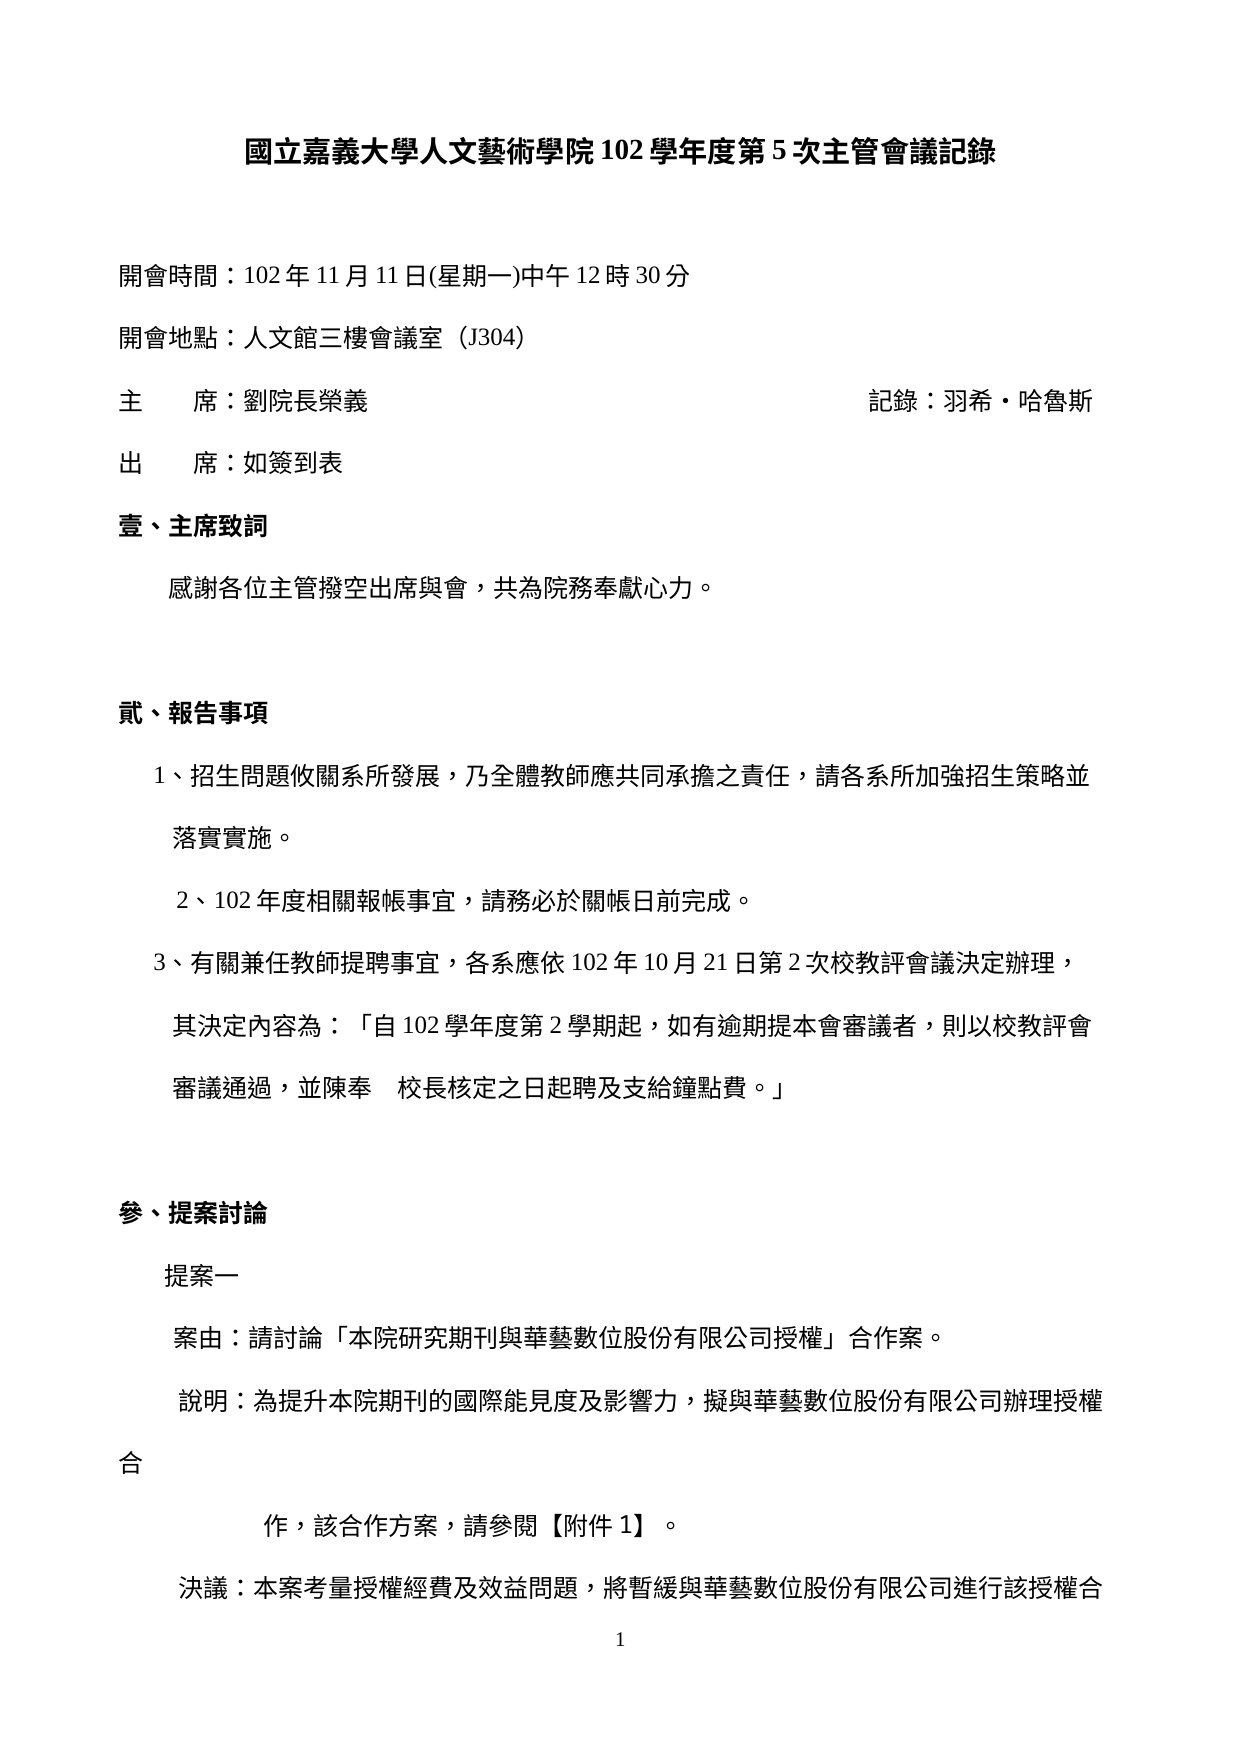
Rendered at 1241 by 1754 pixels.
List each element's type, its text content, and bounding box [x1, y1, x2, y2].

text 壹、主席致詞 [118, 483, 1122, 545]
text 決議：本案考量授權經費及效益問題，將暫緩與華藝數位股份有限公司進行該授權合 [118, 1545, 1122, 1608]
text 落實實施。 [128, 795, 1122, 858]
text 2、102年度相關報帳事宜，請務必於關帳日前完成。 [176, 858, 1122, 920]
text 貮、報告事項 [118, 670, 1122, 733]
text 開會地點：人文館三樓會議室（J304） [118, 295, 1122, 358]
text 國立嘉義大學人文藝術學院102學年度第5次主管會議記錄 [118, 108, 1122, 170]
text 開會時間：102年11月11日(星期一)中午12時30分 [118, 233, 1122, 295]
text 主 席：劉院長榮義 記錄：羽希‧哈魯斯 [118, 358, 1122, 420]
text 1、招生問題攸關系所發展，乃全體教師應共同承擔之責任，請各系所加強招生策略並 [128, 733, 1122, 795]
text 其決定內容為：「自102學年度第2學期起，如有逾期提本會審議者，則以校教評會 [128, 983, 1122, 1045]
text 提案一 [118, 1233, 1122, 1295]
text 作，該合作方案，請參閱【附件1】。 [118, 1483, 1122, 1545]
text 感謝各位主管撥空出席與會，共為院務奉獻心力。 [168, 545, 1122, 608]
text 參、提案討論 [118, 1170, 1122, 1233]
text 3、有關兼任教師提聘事宜，各系應依102年10月21日第2次校教評會議決定辦理， [128, 920, 1122, 983]
text 出 席：如簽到表 [118, 420, 1122, 483]
text 案由：請討論「本院研究期刊與華藝數位股份有限公司授權」合作案。 說明：為提升本院期刊的國際能見度及影響力，擬與華藝數位股份有限公司辦理授權合 [118, 1295, 1122, 1483]
text 審議通過，並陳奉 校長核定之日起聘及支給鐘點費。」 [128, 1045, 1122, 1108]
